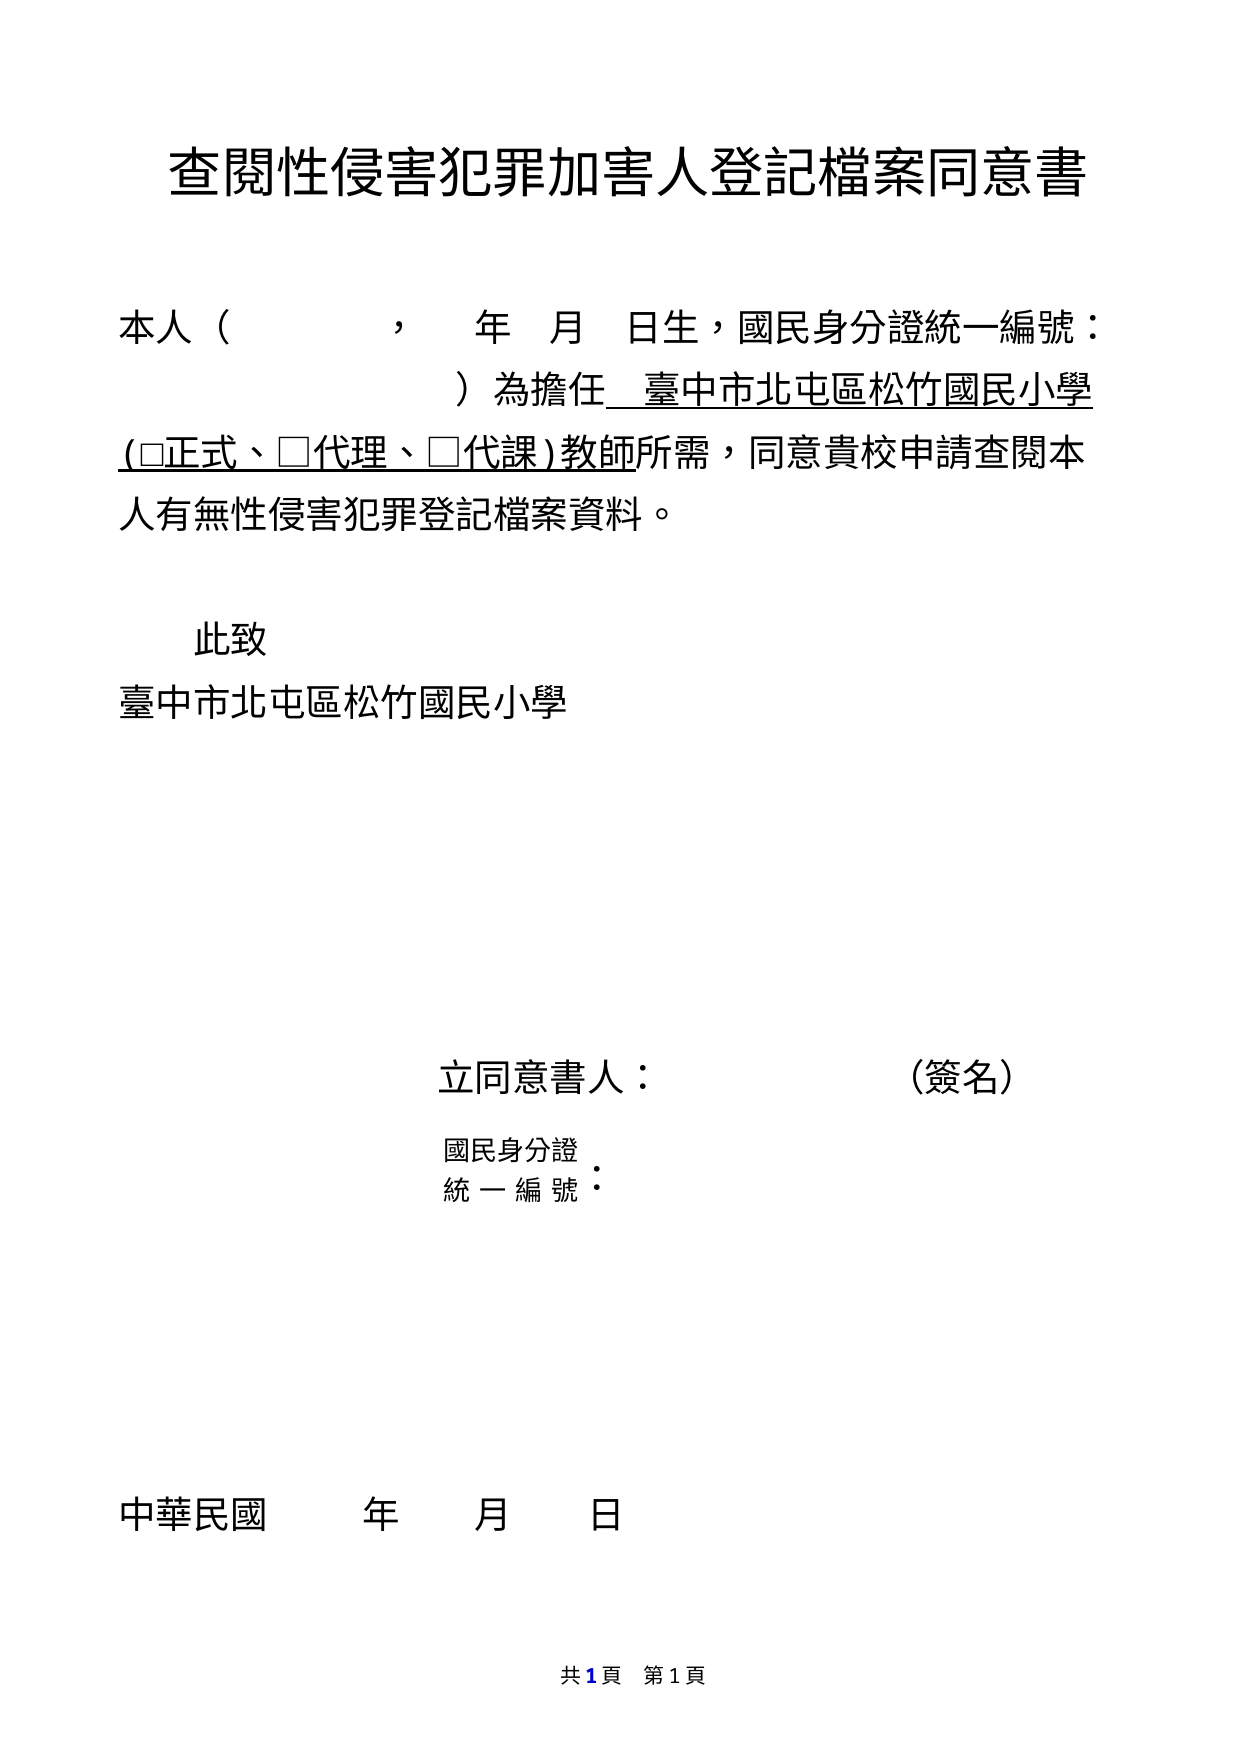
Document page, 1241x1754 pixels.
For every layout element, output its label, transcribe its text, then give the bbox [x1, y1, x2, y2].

text 此致 [118, 596, 1122, 658]
text 臺中市北屯區松竹國民小學 [118, 658, 1122, 721]
text 本人（ ， 年 月 日生，國民身分證統一編號： [118, 283, 1122, 346]
text ）為擔任 臺中市北屯區松竹國民小學(□正式、□代理、□代課)教師所需，同意貴校申請查閱本人有無性侵害犯罪登記檔案資料。 [118, 346, 1122, 533]
text 中華民國 年 月 日 [118, 1471, 1122, 1533]
text 查閱性侵害犯罪加害人登記檔案同意書 [118, 96, 1138, 221]
text 國民身分證統一編號： [118, 1096, 1122, 1221]
text 立同意書人： （簽名） [118, 1033, 1122, 1096]
